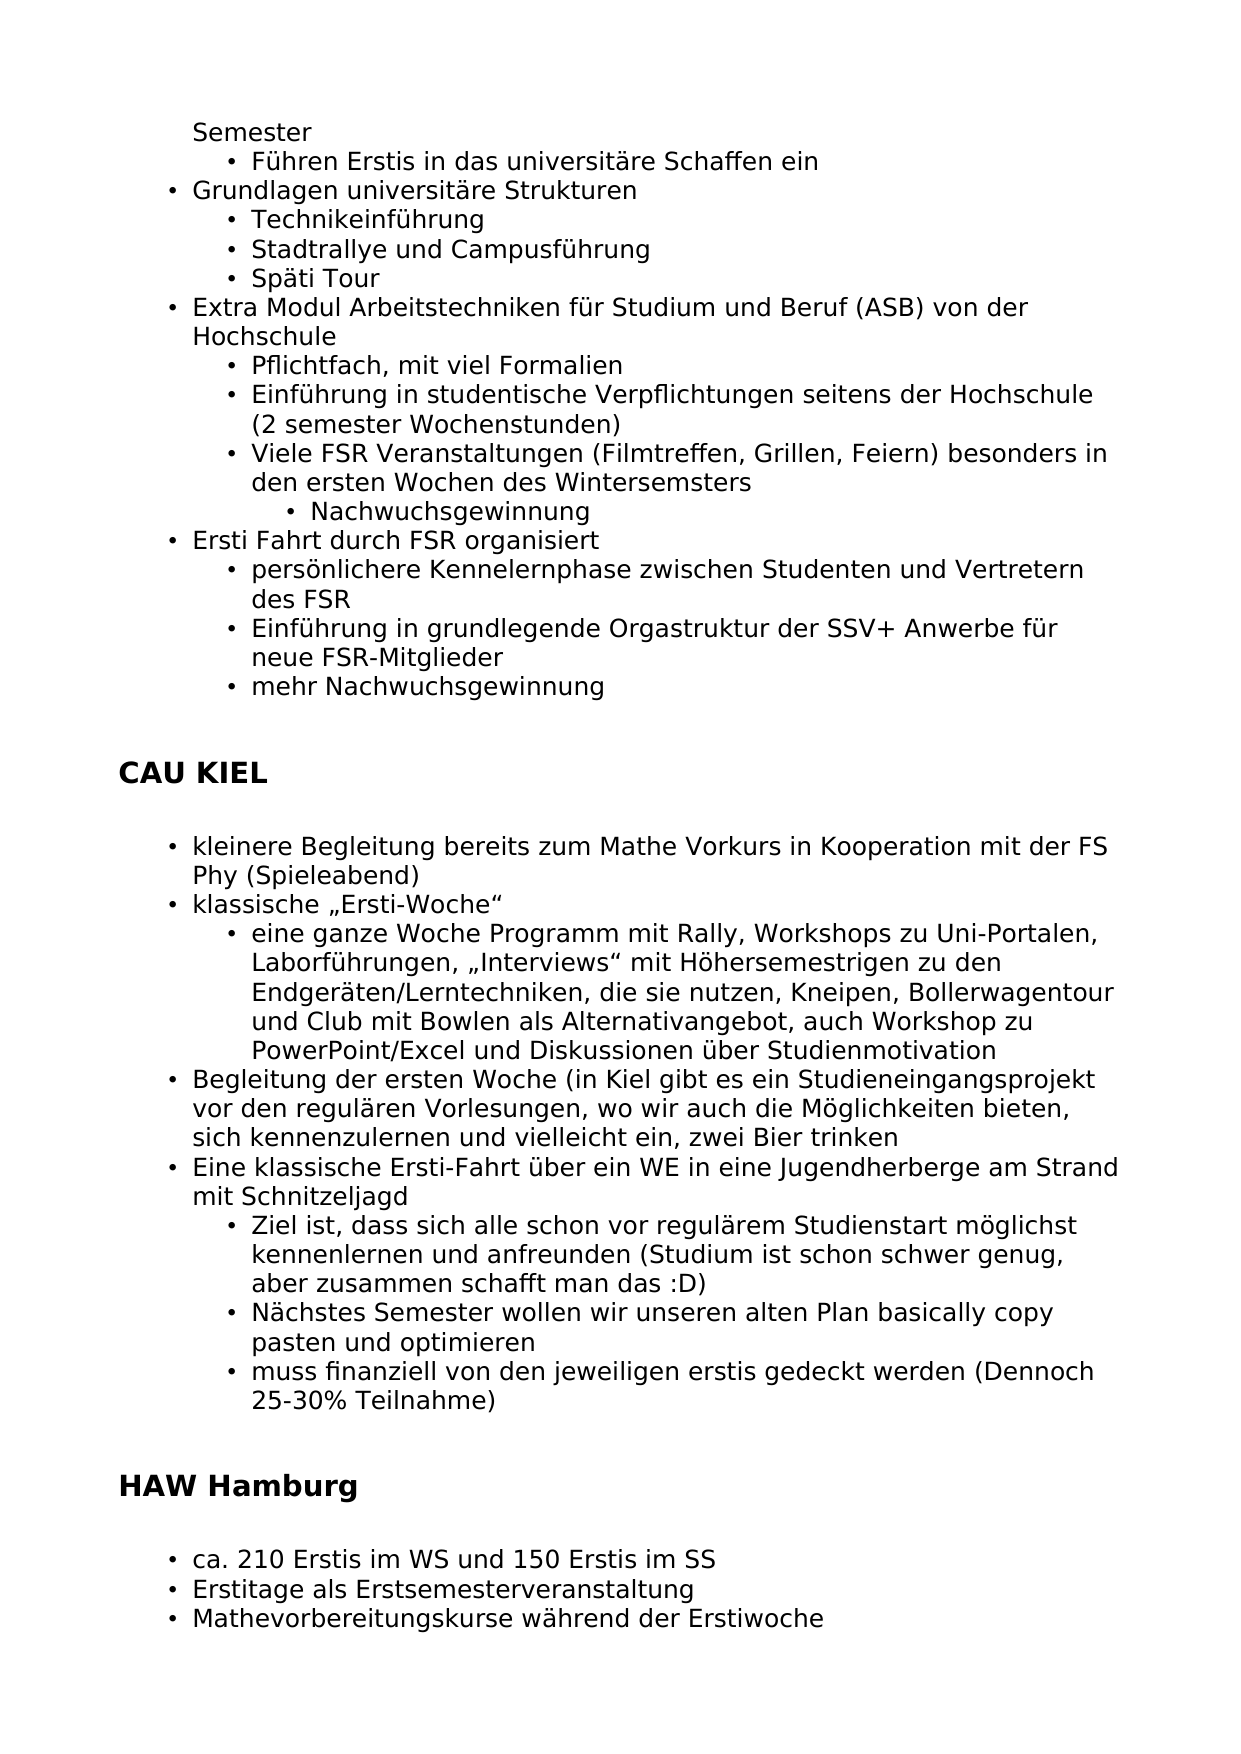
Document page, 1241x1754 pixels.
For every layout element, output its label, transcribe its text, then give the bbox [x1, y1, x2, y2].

list klassische „Ersti-Woche“ [177, 890, 1122, 919]
list Erstitage als Erstsemesterveranstaltung [177, 1575, 1122, 1604]
list Viele FSR Veranstaltungen (Filmtreffen, Grillen, Feiern) besonders in den ersten Wochen des Wintersemsters [236, 439, 1122, 497]
list Späti Tour [236, 264, 1122, 293]
list Begleitung der ersten Woche (in Kiel gibt es ein Studieneingangsprojekt vor den regulären Vorlesungen, wo wir auch die Möglichkeiten bieten, sich kennenzulernen und vielleicht ein, zwei Bier trinken [177, 1065, 1122, 1153]
list Nächstes Semester wollen wir unseren alten Plan basically copy pasten und optimieren [236, 1298, 1122, 1357]
list Eine klassische Ersti-Fahrt über ein WE in eine Jugendherberge am Strand mit Schnitzeljagd [177, 1153, 1122, 1211]
list Technikeinführung [236, 206, 1122, 235]
list Nachwuchsgewinnung [295, 497, 1122, 526]
list Grundlagen universitäre Strukturen [177, 176, 1122, 206]
list kleinere Begleitung bereits zum Mathe Vorkurs in Kooperation mit der FS Phy (Spieleabend) [177, 832, 1122, 890]
list mehr Nachwuchsgewinnung [236, 672, 1122, 701]
list muss finanziell von den jeweiligen erstis gedeckt werden (Dennoch 25-30% Teilnahme) [236, 1357, 1122, 1415]
list Mathevorbereitungskurse während der Erstiwoche [177, 1604, 1122, 1633]
list ca. 210 Erstis im WS und 150 Erstis im SS [177, 1546, 1122, 1575]
list persönlichere Kennelernphase zwischen Studenten und Vertretern des FSR [236, 556, 1122, 614]
list Extra Modul Arbeitstechniken für Studium und Beruf (ASB) von der Hochschule [177, 293, 1122, 351]
list Führen Erstis in das universitäre Schaffen ein [236, 147, 1122, 176]
list Einführung in grundlegende Orgastruktur der SSV+ Anwerbe für neue FSR-Mitglieder [236, 614, 1122, 672]
list Einführung in studentische Verpflichtungen seitens der Hochschule (2 semester Wochenstunden) [236, 381, 1122, 439]
list Ziel ist, dass sich alle schon vor regulärem Studienstart möglichst kennenlernen und anfreunden (Studium ist schon schwer genug, aber zusammen schafft man das :D) [236, 1211, 1122, 1298]
subtitle CAU KIEL [118, 756, 1122, 790]
list eine ganze Woche Programm mit Rally, Workshops zu Uni-Portalen, Laborführungen, „Interviews“ mit Höhersemestrigen zu den Endgeräten/Lerntechniken, die sie nutzen, Kneipen, Bollerwagentour und Club mit Bowlen als Alternativangebot, auch Workshop zu PowerPoint/Excel und Diskussionen über Studienmotivation [236, 919, 1122, 1065]
subtitle HAW Hamburg [118, 1470, 1122, 1504]
list Stadtrallye und Campusführung [236, 235, 1122, 264]
list Ersti Fahrt durch FSR organisiert [177, 526, 1122, 556]
list Semester [177, 118, 1122, 147]
list Pflichtfach, mit viel Formalien [236, 351, 1122, 381]
